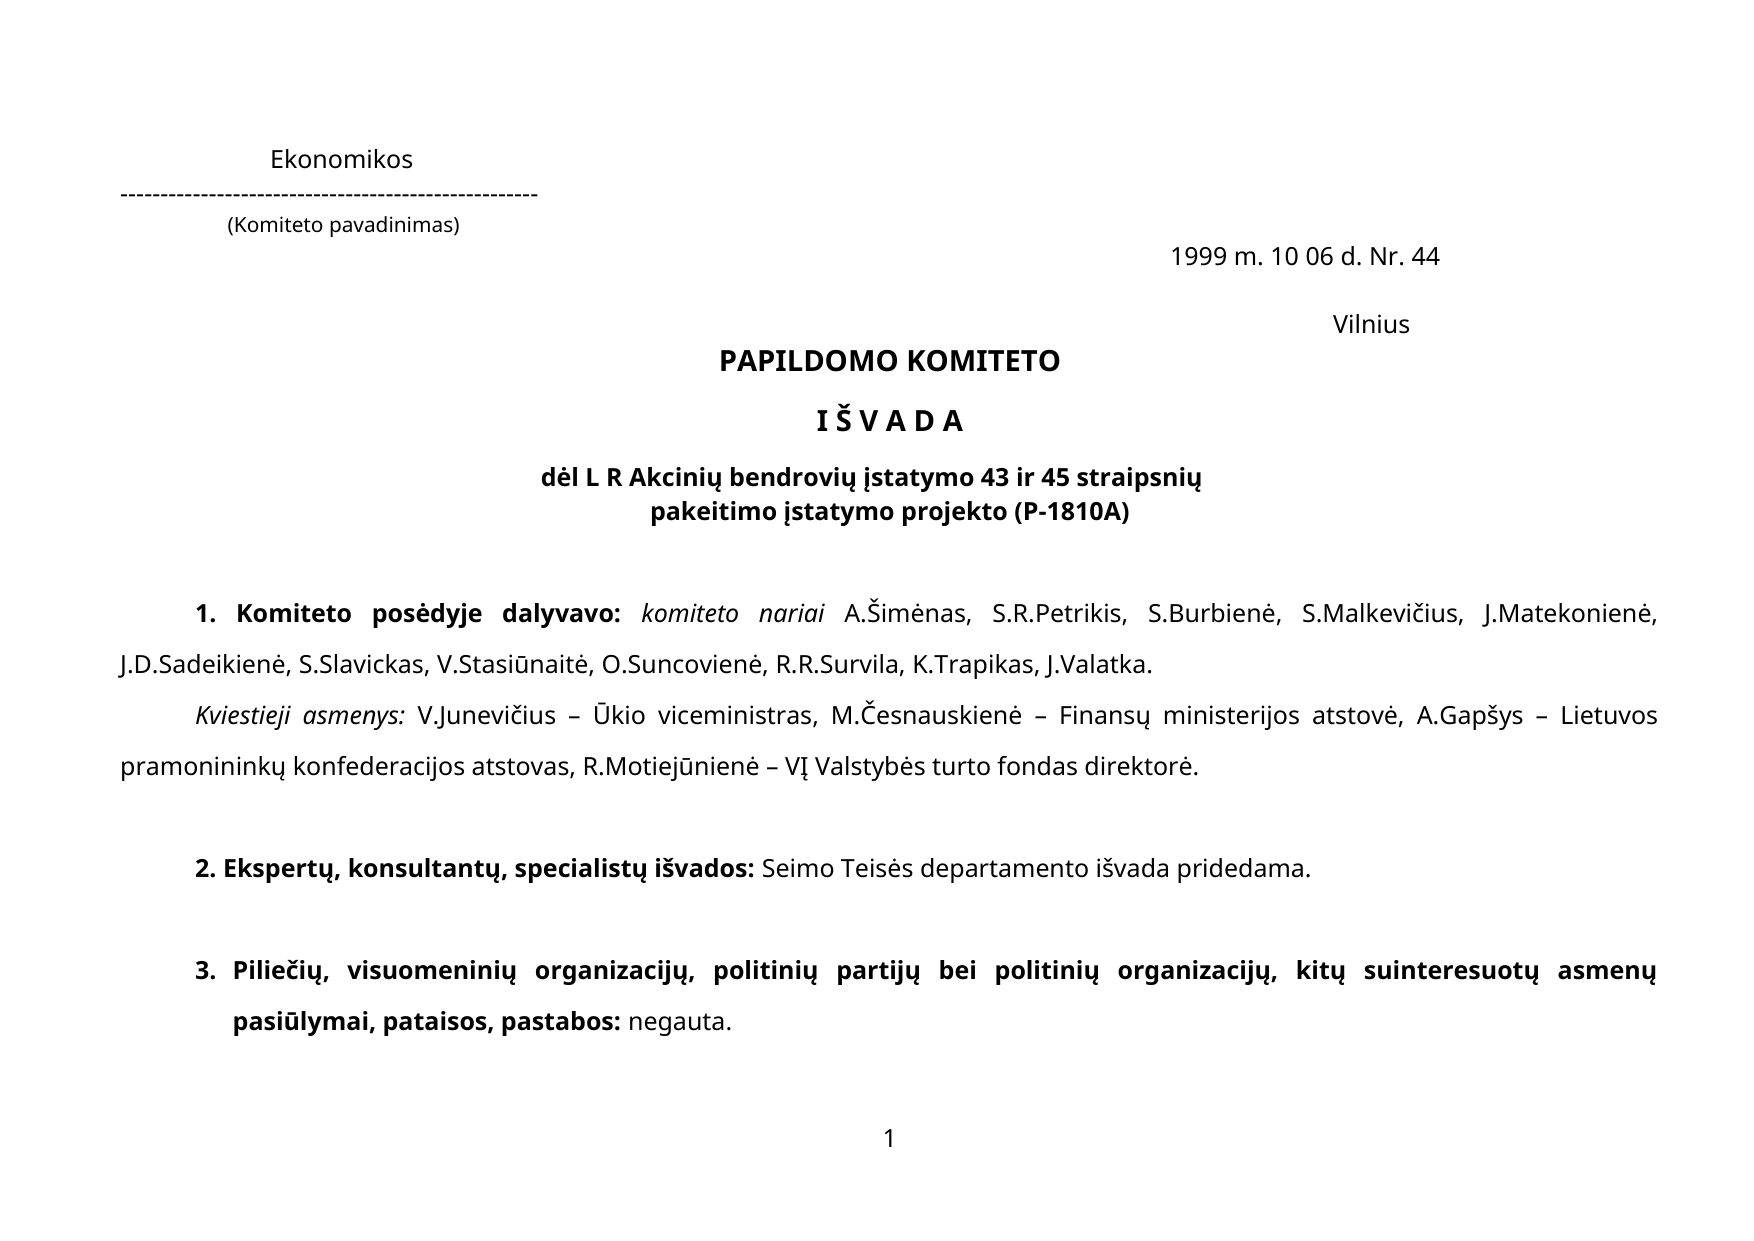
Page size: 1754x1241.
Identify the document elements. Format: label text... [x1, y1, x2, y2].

text (Komiteto pavadinimas) [120, 210, 1659, 238]
text ---------------------------------------------------- [120, 176, 1659, 210]
text Ekonomikos [120, 142, 1659, 176]
text Kviestieji asmenys: V.Junevičius – Ūkio viceministras, M.Česnauskienė – Finansų ministerijos atstovė, A.Gapšys – Lietuvos pramonininkų konfederacijos atstovas, R.Motiejūnienė – VĮ Valstybės turto fondas direktorė. [120, 698, 1659, 783]
text Vilnius [1245, 306, 1659, 340]
list Piliečių, visuomeninių organizacijų, politinių partijų bei politinių organizacijų, kitų suinteresuotų asmenų pasiūlymai, pataisos, pastabos: negauta. [195, 953, 1659, 1038]
text 2. Ekspertų, konsultantų, specialistų išvados: Seimo Teisės departamento išvada pridedama. [120, 851, 1659, 885]
subtitle PAPILDOMO KOMITETO [120, 340, 1659, 380]
subtitle I Š V A D A [120, 400, 1659, 439]
text 1999 m. 10 06 d. Nr. 44 [120, 238, 1659, 272]
text pakeitimo įstatymo projekto (P-1810A) [120, 493, 1659, 527]
text dėl L R Akcinių bendrovių įstatymo 43 ir 45 straipsnių [120, 459, 1630, 493]
text 1. Komiteto posėdyje dalyvavo: komiteto nariai A.Šimėnas, S.R.Petrikis, S.Burbienė, S.Malkevičius, J.Matekonienė, J.D.Sadeikienė, S.Slavickas, V.Stasiūnaitė, O.Suncovienė, R.R.Survila, K.Trapikas, J.Valatka. [120, 596, 1659, 681]
